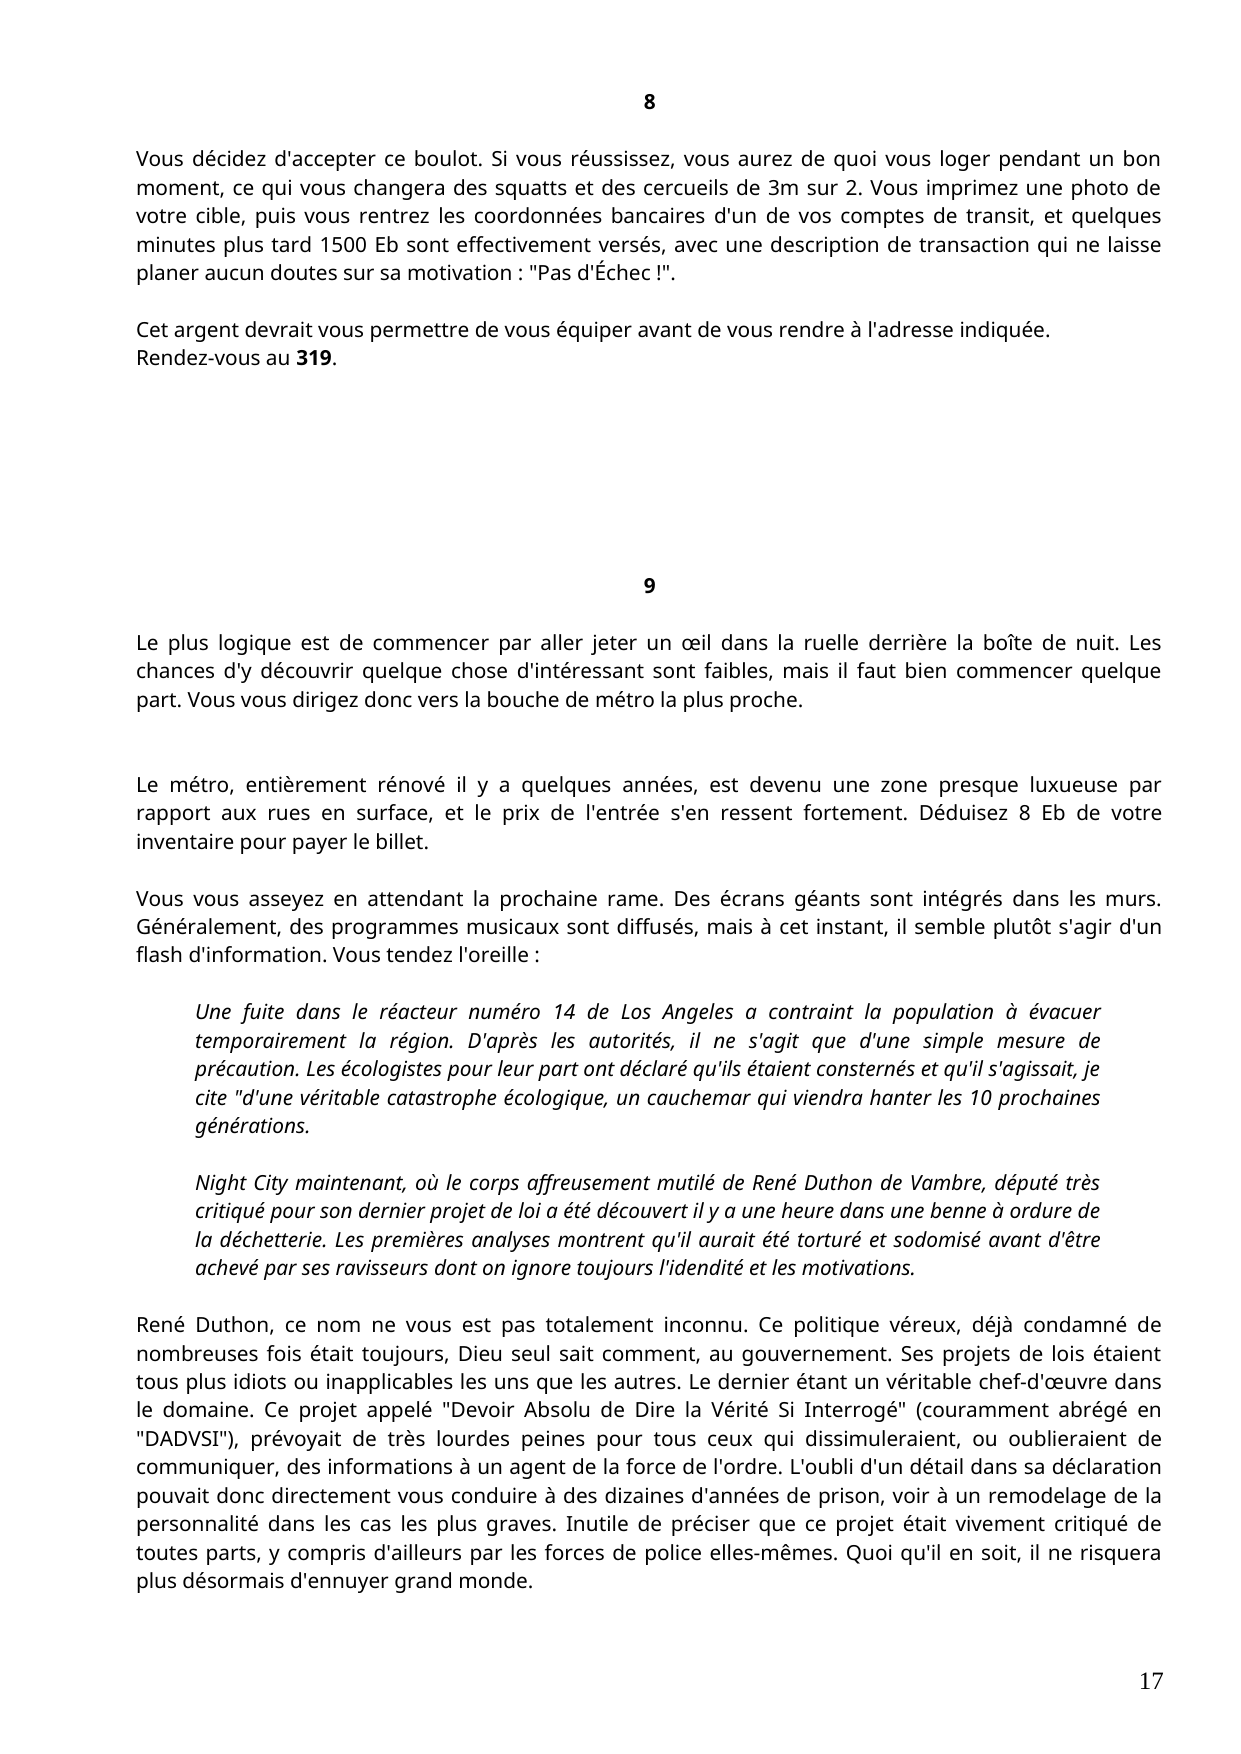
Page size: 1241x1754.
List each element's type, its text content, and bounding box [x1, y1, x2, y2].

text 9 [136, 571, 1163, 599]
text Cet argent devrait vous permettre de vous équiper avant de vous rendre à l'adresse indiquée. [136, 315, 1163, 343]
text Night City maintenant, où le corps affreusement mutilé de René Duthon de Vambre, député très critiqué pour son dernier projet de loi a été découvert il y a une heure dans une benne à ordure de la déchetterie. Les premières analyses montrent qu'il aurait été torturé et sodomisé avant d'être achevé par ses ravisseurs dont on ignore toujours l'idendité et les motivations. [195, 1168, 1104, 1282]
text Vous vous asseyez en attendant la prochaine rame. Des écrans géants sont intégrés dans les murs. Généralement, des programmes musicaux sont diffusés, mais à cet instant, il semble plutôt s'agir d'un flash d'information. Vous tendez l'oreille : [136, 884, 1163, 969]
text Une fuite dans le réacteur numéro 14 de Los Angeles a contraint la population à évacuer temporairement la région. D'après les autorités, il ne s'agit que d'une simple mesure de précaution. Les écologistes pour leur part ont déclaré qu'ils étaient consternés et qu'il s'agissait, je cite "d'une véritable catastrophe écologique, un cauchemar qui viendra hanter les 10 prochaines générations. [195, 997, 1104, 1140]
text Rendez-vous au 319. [136, 343, 1163, 372]
text Vous décidez d'accepter ce boulot. Si vous réussissez, vous aurez de quoi vous loger pendant un bon moment, ce qui vous changera des squatts et des cercueils de 3m sur 2. Vous imprimez une photo de votre cible, puis vous rentrez les coordonnées bancaires d'un de vos comptes de transit, et quelques minutes plus tard 1500 Eb sont effectivement versés, avec une description de transaction qui ne laisse planer aucun doutes sur sa motivation : "Pas d'Échec !". [136, 144, 1163, 287]
text Le plus logique est de commencer par aller jeter un œil dans la ruelle derrière la boîte de nuit. Les chances d'y découvrir quelque chose d'intéressant sont faibles, mais il faut bien commencer quelque part. Vous vous dirigez donc vers la bouche de métro la plus proche. [136, 628, 1163, 713]
text 8 [136, 87, 1163, 116]
text René Duthon, ce nom ne vous est pas totalement inconnu. Ce politique véreux, déjà condamné de nombreuses fois était toujours, Dieu seul sait comment, au gouvernement. Ses projets de lois étaient tous plus idiots ou inapplicables les uns que les autres. Le dernier étant un véritable chef-d'œuvre dans le domaine. Ce projet appelé "Devoir Absolu de Dire la Vérité Si Interrogé" (couramment abrégé en "DADVSI"), prévoyait de très lourdes peines pour tous ceux qui dissimuleraient, ou oublieraient de communiquer, des informations à un agent de la force de l'ordre. L'oubli d'un détail dans sa déclaration pouvait donc directement vous conduire à des dizaines d'années de prison, voir à un remodelage de la personnalité dans les cas les plus graves. Inutile de préciser que ce projet était vivement critiqué de toutes parts, y compris d'ailleurs par les forces de police elles-mêmes. Quoi qu'il en soit, il ne risquera plus désormais d'ennuyer grand monde. [136, 1310, 1163, 1595]
text Le métro, entièrement rénové il y a quelques années, est devenu une zone presque luxueuse par rapport aux rues en surface, et le prix de l'entrée s'en ressent fortement. Déduisez 8 Eb de votre inventaire pour payer le billet. [136, 770, 1163, 855]
